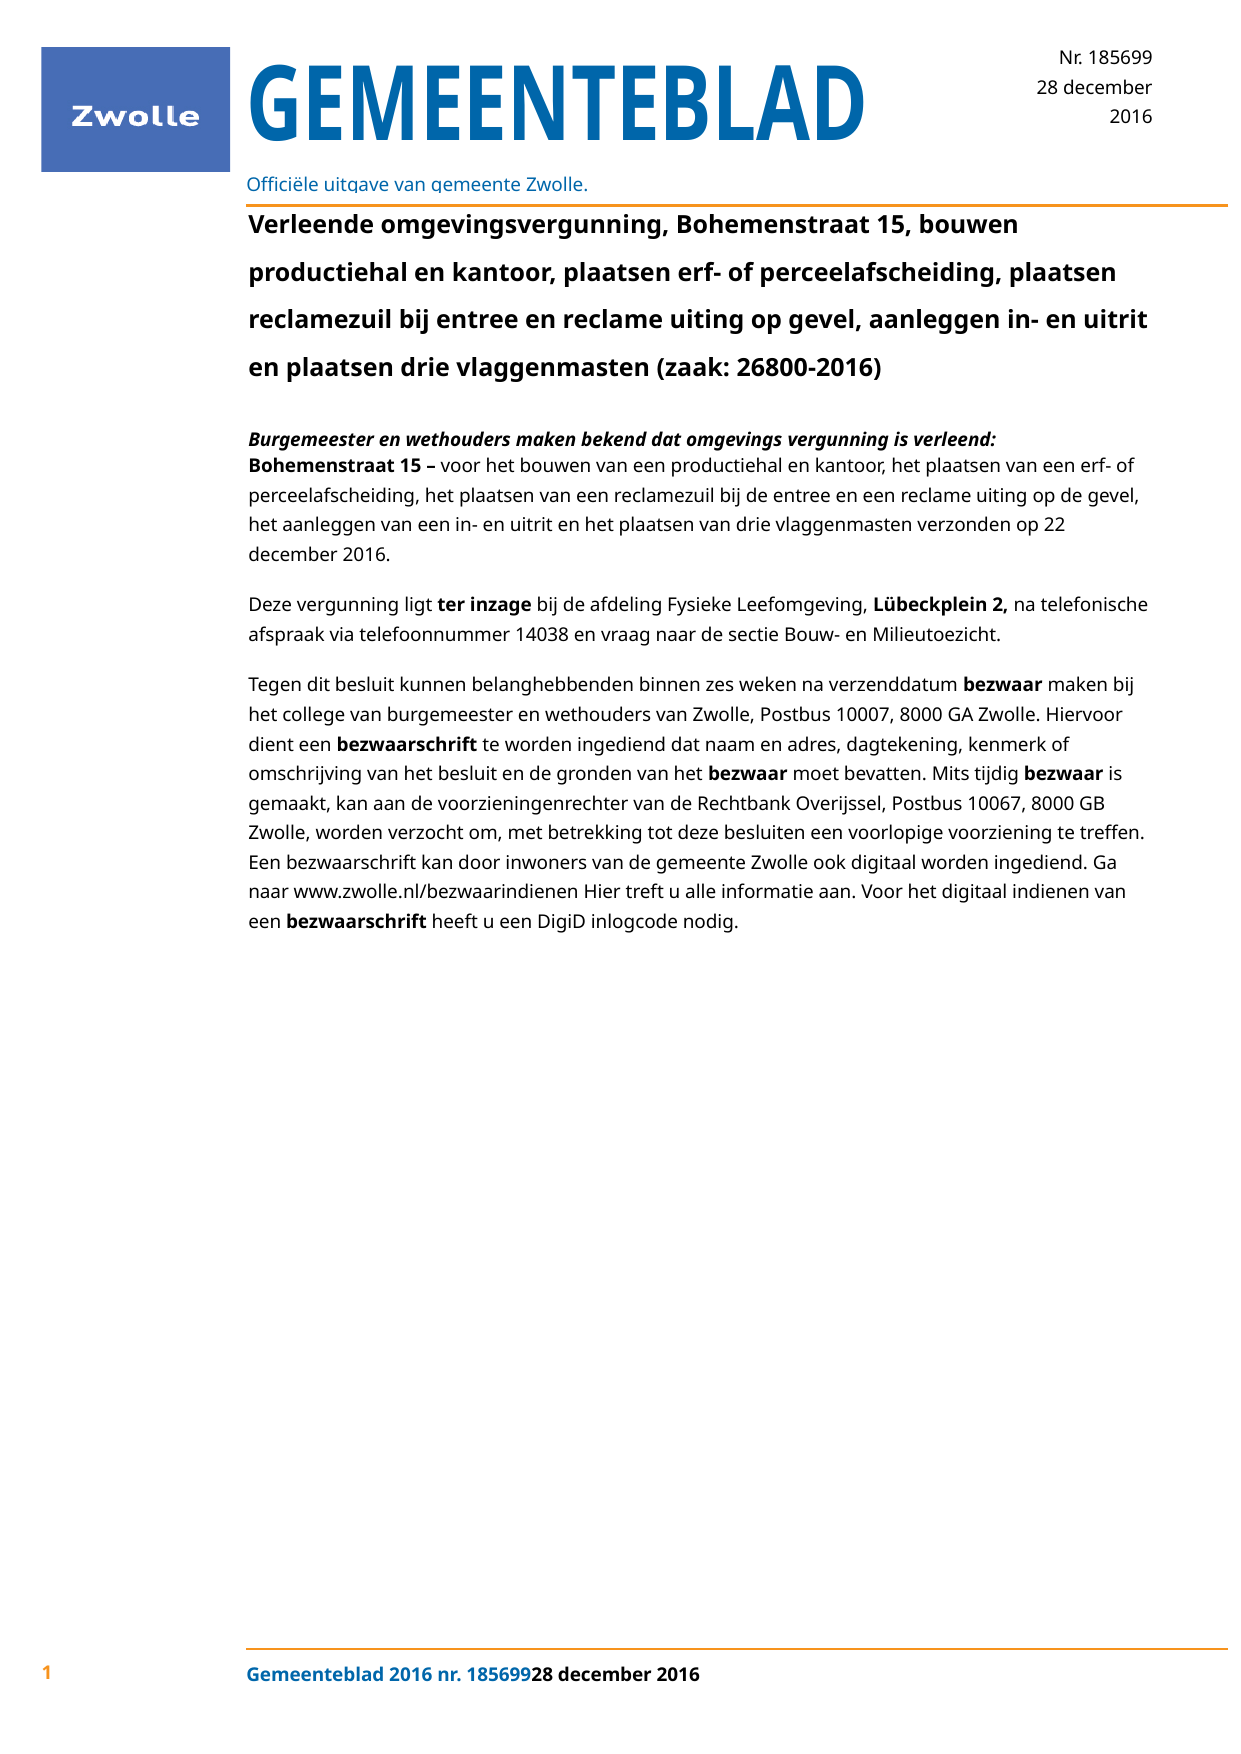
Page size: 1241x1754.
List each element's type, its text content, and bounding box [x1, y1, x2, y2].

text Verleende omgevingsvergunning, Bohemenstraat 15, bouwen productiehal en kantoor, plaatsen erf- of perceelafscheiding, plaatsen reclamezuil bij entree en reclame uiting op gevel, aanleggen in- en uitrit en plaatsen drie vlaggenmasten (zaak: 26800-2016) [248, 207, 1152, 384]
text Bohemenstraat 15 – voor het bouwen van een productiehal en kantoor, het plaatsen van een erf- of perceelafscheiding, het plaatsen van een reclamezuil bij de entree en een reclame uiting op de gevel, het aanleggen van een in- en uitrit en het plaatsen van drie vlaggenmasten verzonden op 22 december 2016. [248, 452, 1152, 567]
text Deze vergunning ligt ter inzage bij de afdeling Fysieke Leefomgeving, Lübeckplein 2, na telefonische afspraak via telefoonnummer 14038 en vraag naar de sectie Bouw- en Milieutoezicht. [248, 592, 1152, 647]
text Tegen dit besluit kunnen belanghebbenden binnen zes weken na verzenddatum bezwaar maken bij het college van burgemeester en wethouders van Zwolle, Postbus 10007, 8000 GA Zwolle. Hiervoor dient een bezwaarschrift te worden ingediend dat naam en adres, dagtekening, kenmerk of omschrijving van het besluit en de gronden van het bezwaar moet bevatten. Mits tijdig bezwaar is gemaakt, kan aan de voorzieningenrechter van de Rechtbank Overijssel, Postbus 10067, 8000 GB Zwolle, worden verzocht om, met betrekking tot deze besluiten een voorlopige voorziening te treffen. Een bezwaarschrift kan door inwoners van de gemeente Zwolle ook digitaal worden ingediend. Ga naar www.zwolle.nl/bezwaarindienen Hier treft u alle informatie aan. Voor het digitaal indienen van een bezwaarschrift heeft u een DigiD inlogcode nodig. [248, 672, 1152, 934]
text Burgemeester en wethouders maken bekend dat omgevings vergunning is verleend: [248, 427, 1152, 452]
picture [41, 47, 231, 172]
